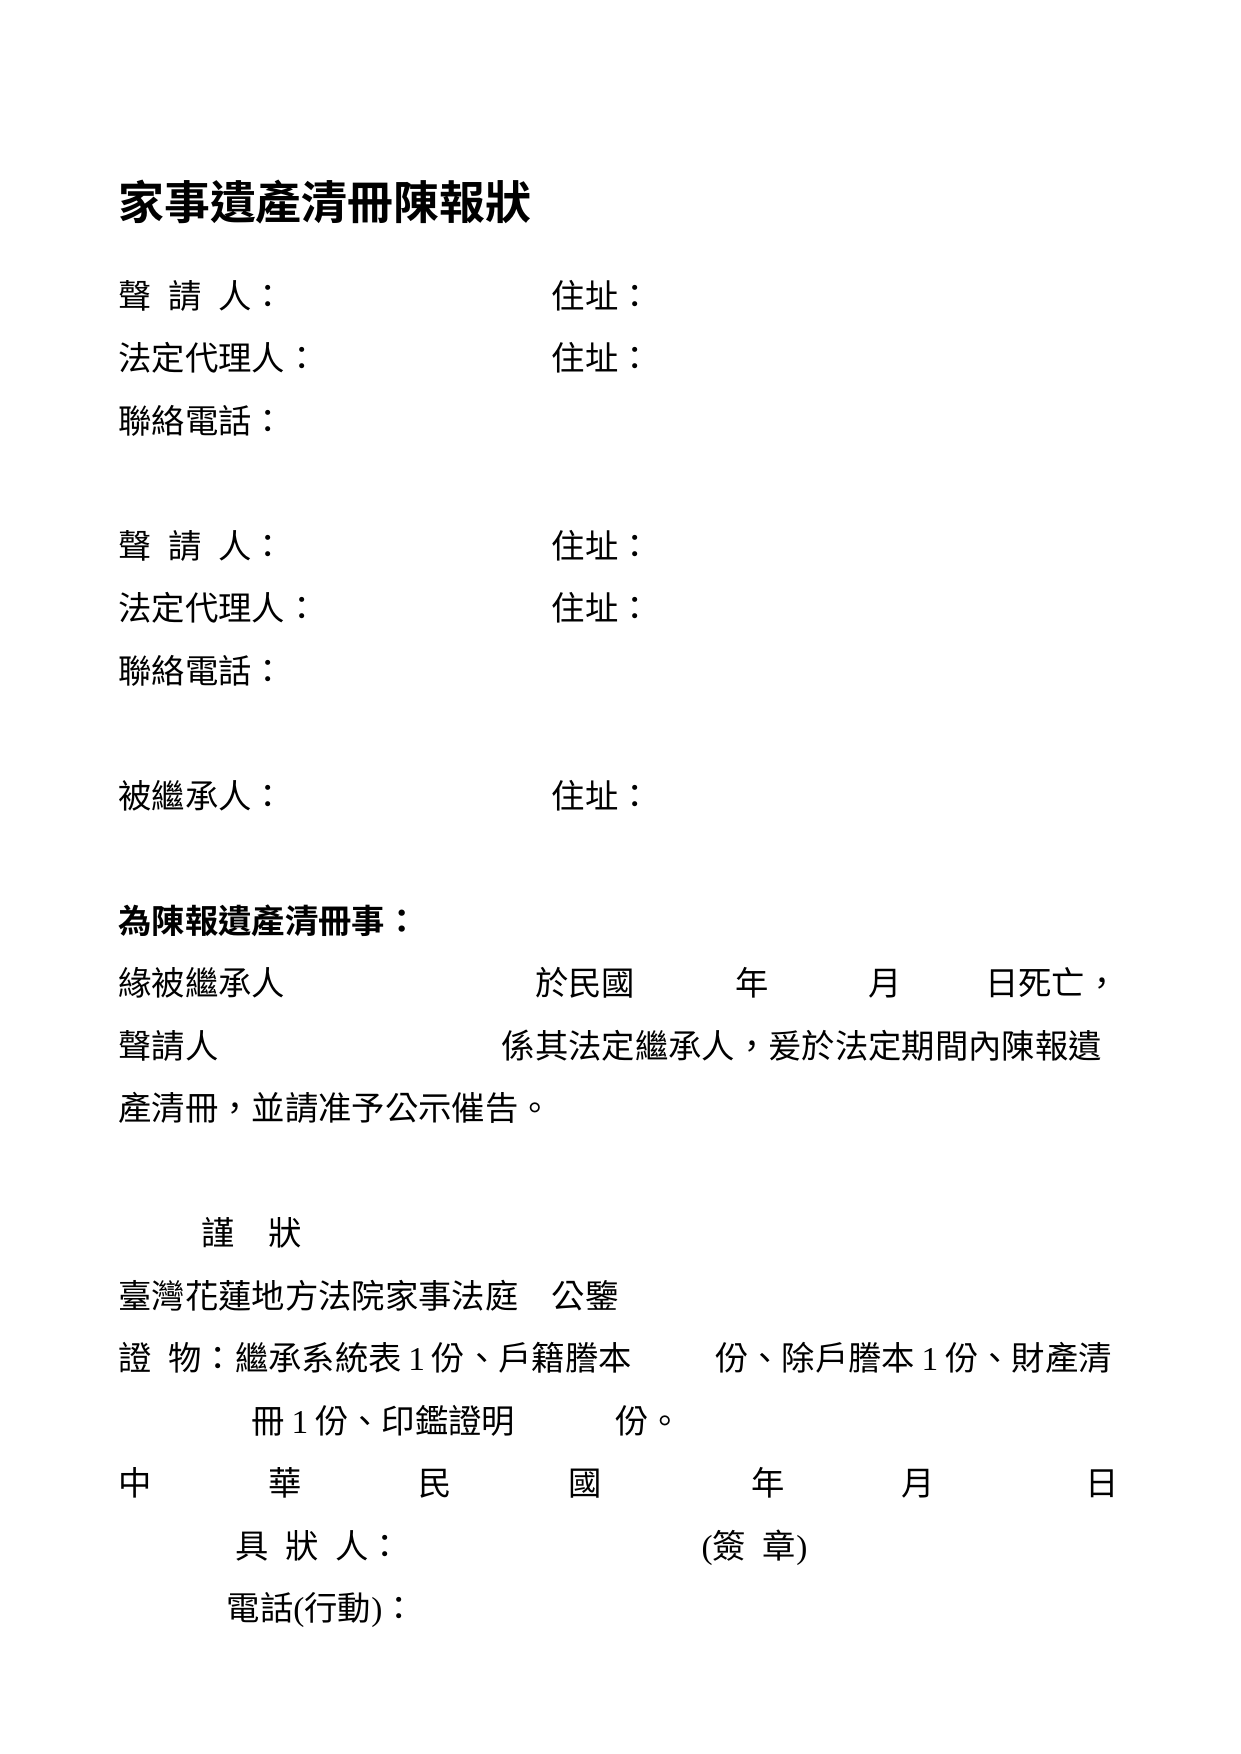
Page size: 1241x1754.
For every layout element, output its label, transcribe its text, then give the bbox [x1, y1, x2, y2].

text 聲 請 人： 住址： [118, 502, 1122, 564]
text 證 物：繼承系統表1份、戶籍謄本 份、除戶謄本1份、財產清冊1份、印鑑證明 份。 [118, 1314, 1122, 1439]
text 緣被繼承人 於民國 年 月 日死亡，聲請人 係其法定繼承人，爰於法定期間內陳報遺產清冊，並請准予公示催告。 [118, 939, 1122, 1127]
text 具 狀 人： (簽 章) [118, 1502, 1122, 1564]
text 聯絡電話： [118, 377, 1122, 439]
text 聯絡電話： [118, 627, 1122, 689]
text 法定代理人： 住址： [118, 314, 1122, 377]
text 電話(行動)： [118, 1564, 1122, 1627]
text 中 華 民 國 年 月 日 [118, 1439, 1122, 1502]
text 聲 請 人： 住址： [118, 252, 1122, 314]
text 家事遺產清冊陳報狀 [118, 127, 1122, 252]
text 被繼承人： 住址： [118, 752, 1122, 814]
text 謹 狀 [118, 1189, 1122, 1252]
text 法定代理人： 住址： [118, 564, 1122, 627]
text 為陳報遺產清冊事： [118, 877, 1122, 939]
text 臺灣花蓮地方法院家事法庭 公鑒 [118, 1252, 1122, 1314]
